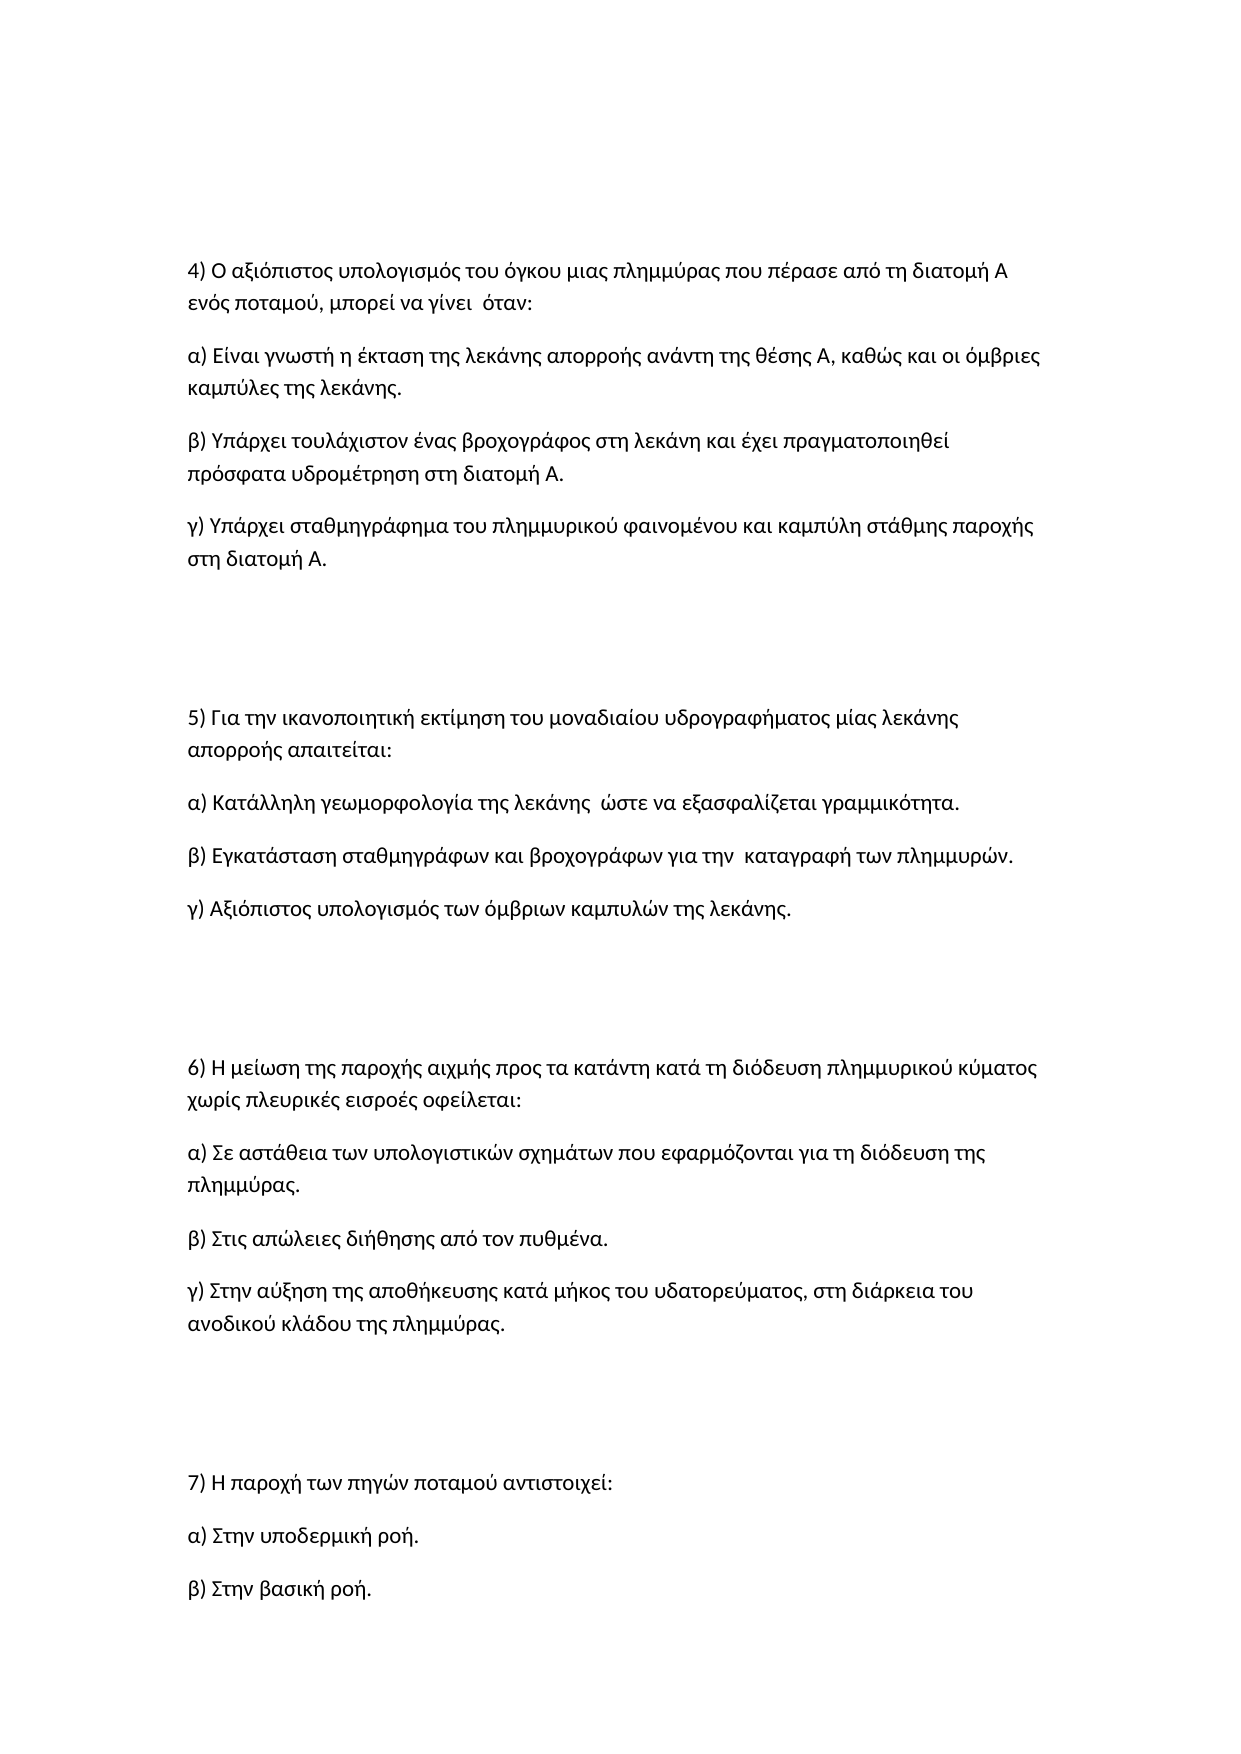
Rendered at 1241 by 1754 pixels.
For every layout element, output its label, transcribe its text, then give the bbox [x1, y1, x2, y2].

text α) Σε αστάθεια των υπολογιστικών σχημάτων που εφαρμόζονται για τη διόδευση της πλημμύρας. [187, 1138, 1053, 1199]
text γ) Στην αύξηση της αποθήκευσης κατά μήκος του υδατορεύματος, στη διάρκεια του ανοδικού κλάδου της πλημμύρας. [187, 1277, 1053, 1337]
text α) Κατάλληλη γεωμορφολογία της λεκάνης ώστε να εξασφαλίζεται γραμμικότητα. [187, 788, 1053, 816]
text γ) Υπάρχει σταθμηγράφημα του πλημμυρικού φαινομένου και καμπύλη στάθμης παροχής στη διατομή Α. [187, 512, 1053, 572]
text β) Στις απώλειες διήθησης από τον πυθμένα. [187, 1224, 1053, 1252]
text 6) Η μείωση της παροχής αιχμής προς τα κατάντη κατά τη διόδευση πλημμυρικού κύματος χωρίς πλευρικές εισροές οφείλεται: [187, 1053, 1053, 1113]
text α) Είναι γνωστή η έκταση της λεκάνης απορροής ανάντη της θέσης Α, καθώς και οι όμβριες καμπύλες της λεκάνης. [187, 341, 1053, 401]
text α) Στην υποδερμική ροή. [187, 1521, 1053, 1549]
text 4) Ο αξιόπιστος υπολογισμός του όγκου μιας πλημμύρας που πέρασε από τη διατομή Α ενός ποταμού, μπορεί να γίνει όταν: [187, 256, 1053, 316]
text 5) Για την ικανοποιητική εκτίμηση του μοναδιαίου υδρογραφήματος μίας λεκάνης απορροής απαιτείται: [187, 703, 1053, 763]
text β) Υπάρχει τουλάχιστον ένας βροχογράφος στη λεκάνη και έχει πραγματοποιηθεί πρόσφατα υδρομέτρηση στη διατομή Α. [187, 426, 1053, 487]
text β) Εγκατάσταση σταθμηγράφων και βροχογράφων για την καταγραφή των πλημμυρών. [187, 841, 1053, 869]
text β) Στην βασική ροή. [187, 1574, 1053, 1602]
text γ) Αξιόπιστος υπολογισμός των όμβριων καμπυλών της λεκάνης. [187, 894, 1053, 922]
text 7) Η παροχή των πηγών ποταμού αντιστοιχεί: [187, 1468, 1053, 1496]
